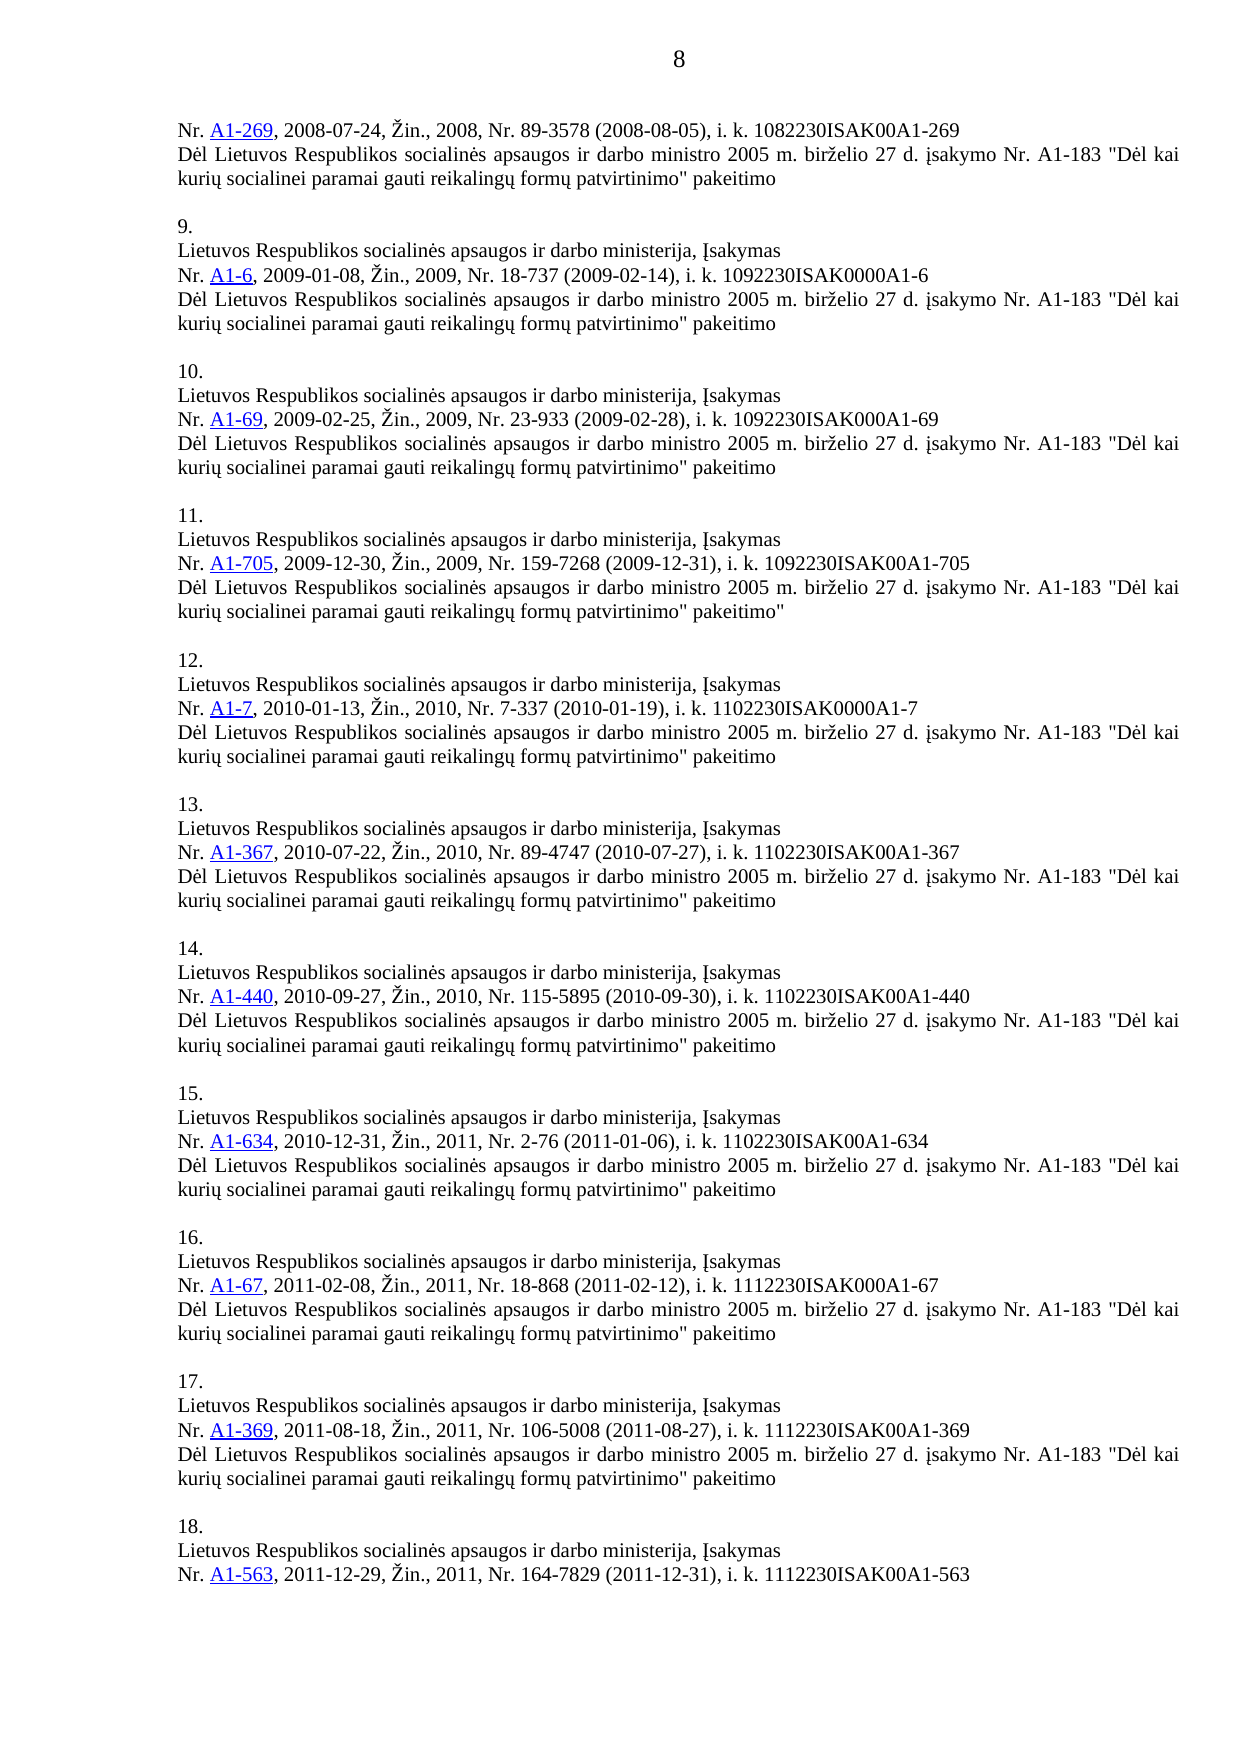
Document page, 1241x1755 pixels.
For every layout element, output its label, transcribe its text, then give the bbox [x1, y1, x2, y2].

text 13. [177, 792, 1181, 816]
text Dėl Lietuvos Respublikos socialinės apsaugos ir darbo ministro 2005 m. birželio 27 d. įsakymo Nr. A1-183 "Dėl kai kurių socialinei paramai gauti reikalingų formų patvirtinimo" pakeitimo [177, 142, 1181, 190]
text Lietuvos Respublikos socialinės apsaugos ir darbo ministerija, Įsakymas [177, 1249, 1181, 1273]
text 14. [177, 936, 1181, 960]
text Dėl Lietuvos Respublikos socialinės apsaugos ir darbo ministro 2005 m. birželio 27 d. įsakymo Nr. A1-183 "Dėl kai kurių socialinei paramai gauti reikalingų formų patvirtinimo" pakeitimo [177, 1442, 1181, 1490]
text 11. [177, 503, 1181, 527]
text Lietuvos Respublikos socialinės apsaugos ir darbo ministerija, Įsakymas [177, 238, 1181, 262]
text Lietuvos Respublikos socialinės apsaugos ir darbo ministerija, Įsakymas [177, 1105, 1181, 1129]
text Lietuvos Respublikos socialinės apsaugos ir darbo ministerija, Įsakymas [177, 527, 1181, 551]
text 17. [177, 1369, 1181, 1393]
text Nr. A1-563, 2011-12-29, Žin., 2011, Nr. 164-7829 (2011-12-31), i. k. 1112230ISAK00A1-563 [177, 1562, 1181, 1586]
text Dėl Lietuvos Respublikos socialinės apsaugos ir darbo ministro 2005 m. birželio 27 d. įsakymo Nr. A1-183 "Dėl kai kurių socialinei paramai gauti reikalingų formų patvirtinimo" pakeitimo [177, 720, 1181, 768]
text Dėl Lietuvos Respublikos socialinės apsaugos ir darbo ministro 2005 m. birželio 27 d. įsakymo Nr. A1-183 "Dėl kai kurių socialinei paramai gauti reikalingų formų patvirtinimo" pakeitimo [177, 864, 1181, 912]
text Dėl Lietuvos Respublikos socialinės apsaugos ir darbo ministro 2005 m. birželio 27 d. įsakymo Nr. A1-183 "Dėl kai kurių socialinei paramai gauti reikalingų formų patvirtinimo" pakeitimo [177, 1008, 1181, 1057]
text Lietuvos Respublikos socialinės apsaugos ir darbo ministerija, Įsakymas [177, 383, 1181, 407]
text Nr. A1-369, 2011-08-18, Žin., 2011, Nr. 106-5008 (2011-08-27), i. k. 1112230ISAK00A1-369 [177, 1417, 1181, 1442]
text Lietuvos Respublikos socialinės apsaugos ir darbo ministerija, Įsakymas [177, 816, 1181, 840]
text 18. [177, 1514, 1181, 1538]
text Nr. A1-634, 2010-12-31, Žin., 2011, Nr. 2-76 (2011-01-06), i. k. 1102230ISAK00A1-634 [177, 1129, 1181, 1153]
text Nr. A1-7, 2010-01-13, Žin., 2010, Nr. 7-337 (2010-01-19), i. k. 1102230ISAK0000A1-7 [177, 696, 1181, 720]
text Nr. A1-269, 2008-07-24, Žin., 2008, Nr. 89-3578 (2008-08-05), i. k. 1082230ISAK00A1-269 [177, 118, 1181, 142]
text 9. [177, 214, 1181, 238]
text Lietuvos Respublikos socialinės apsaugos ir darbo ministerija, Įsakymas [177, 960, 1181, 984]
text Nr. A1-705, 2009-12-30, Žin., 2009, Nr. 159-7268 (2009-12-31), i. k. 1092230ISAK00A1-705 [177, 551, 1181, 575]
text Lietuvos Respublikos socialinės apsaugos ir darbo ministerija, Įsakymas [177, 1393, 1181, 1417]
text Nr. A1-440, 2010-09-27, Žin., 2010, Nr. 115-5895 (2010-09-30), i. k. 1102230ISAK00A1-440 [177, 984, 1181, 1008]
text 15. [177, 1081, 1181, 1105]
text Dėl Lietuvos Respublikos socialinės apsaugos ir darbo ministro 2005 m. birželio 27 d. įsakymo Nr. A1-183 "Dėl kai kurių socialinei paramai gauti reikalingų formų patvirtinimo" pakeitimo [177, 1153, 1181, 1201]
text Dėl Lietuvos Respublikos socialinės apsaugos ir darbo ministro 2005 m. birželio 27 d. įsakymo Nr. A1-183 "Dėl kai kurių socialinei paramai gauti reikalingų formų patvirtinimo" pakeitimo [177, 1297, 1181, 1345]
text Nr. A1-67, 2011-02-08, Žin., 2011, Nr. 18-868 (2011-02-12), i. k. 1112230ISAK000A1-67 [177, 1273, 1181, 1297]
text Lietuvos Respublikos socialinės apsaugos ir darbo ministerija, Įsakymas [177, 672, 1181, 696]
text 10. [177, 359, 1181, 383]
text Nr. A1-69, 2009-02-25, Žin., 2009, Nr. 23-933 (2009-02-28), i. k. 1092230ISAK000A1-69 [177, 407, 1181, 431]
text Dėl Lietuvos Respublikos socialinės apsaugos ir darbo ministro 2005 m. birželio 27 d. įsakymo Nr. A1-183 "Dėl kai kurių socialinei paramai gauti reikalingų formų patvirtinimo" pakeitimo" [177, 575, 1181, 623]
text 12. [177, 647, 1181, 672]
text Dėl Lietuvos Respublikos socialinės apsaugos ir darbo ministro 2005 m. birželio 27 d. įsakymo Nr. A1-183 "Dėl kai kurių socialinei paramai gauti reikalingų formų patvirtinimo" pakeitimo [177, 287, 1181, 335]
text Dėl Lietuvos Respublikos socialinės apsaugos ir darbo ministro 2005 m. birželio 27 d. įsakymo Nr. A1-183 "Dėl kai kurių socialinei paramai gauti reikalingų formų patvirtinimo" pakeitimo [177, 431, 1181, 479]
text Nr. A1-367, 2010-07-22, Žin., 2010, Nr. 89-4747 (2010-07-27), i. k. 1102230ISAK00A1-367 [177, 840, 1181, 864]
text Nr. A1-6, 2009-01-08, Žin., 2009, Nr. 18-737 (2009-02-14), i. k. 1092230ISAK0000A1-6 [177, 262, 1181, 287]
text 16. [177, 1225, 1181, 1249]
text Lietuvos Respublikos socialinės apsaugos ir darbo ministerija, Įsakymas [177, 1538, 1181, 1562]
